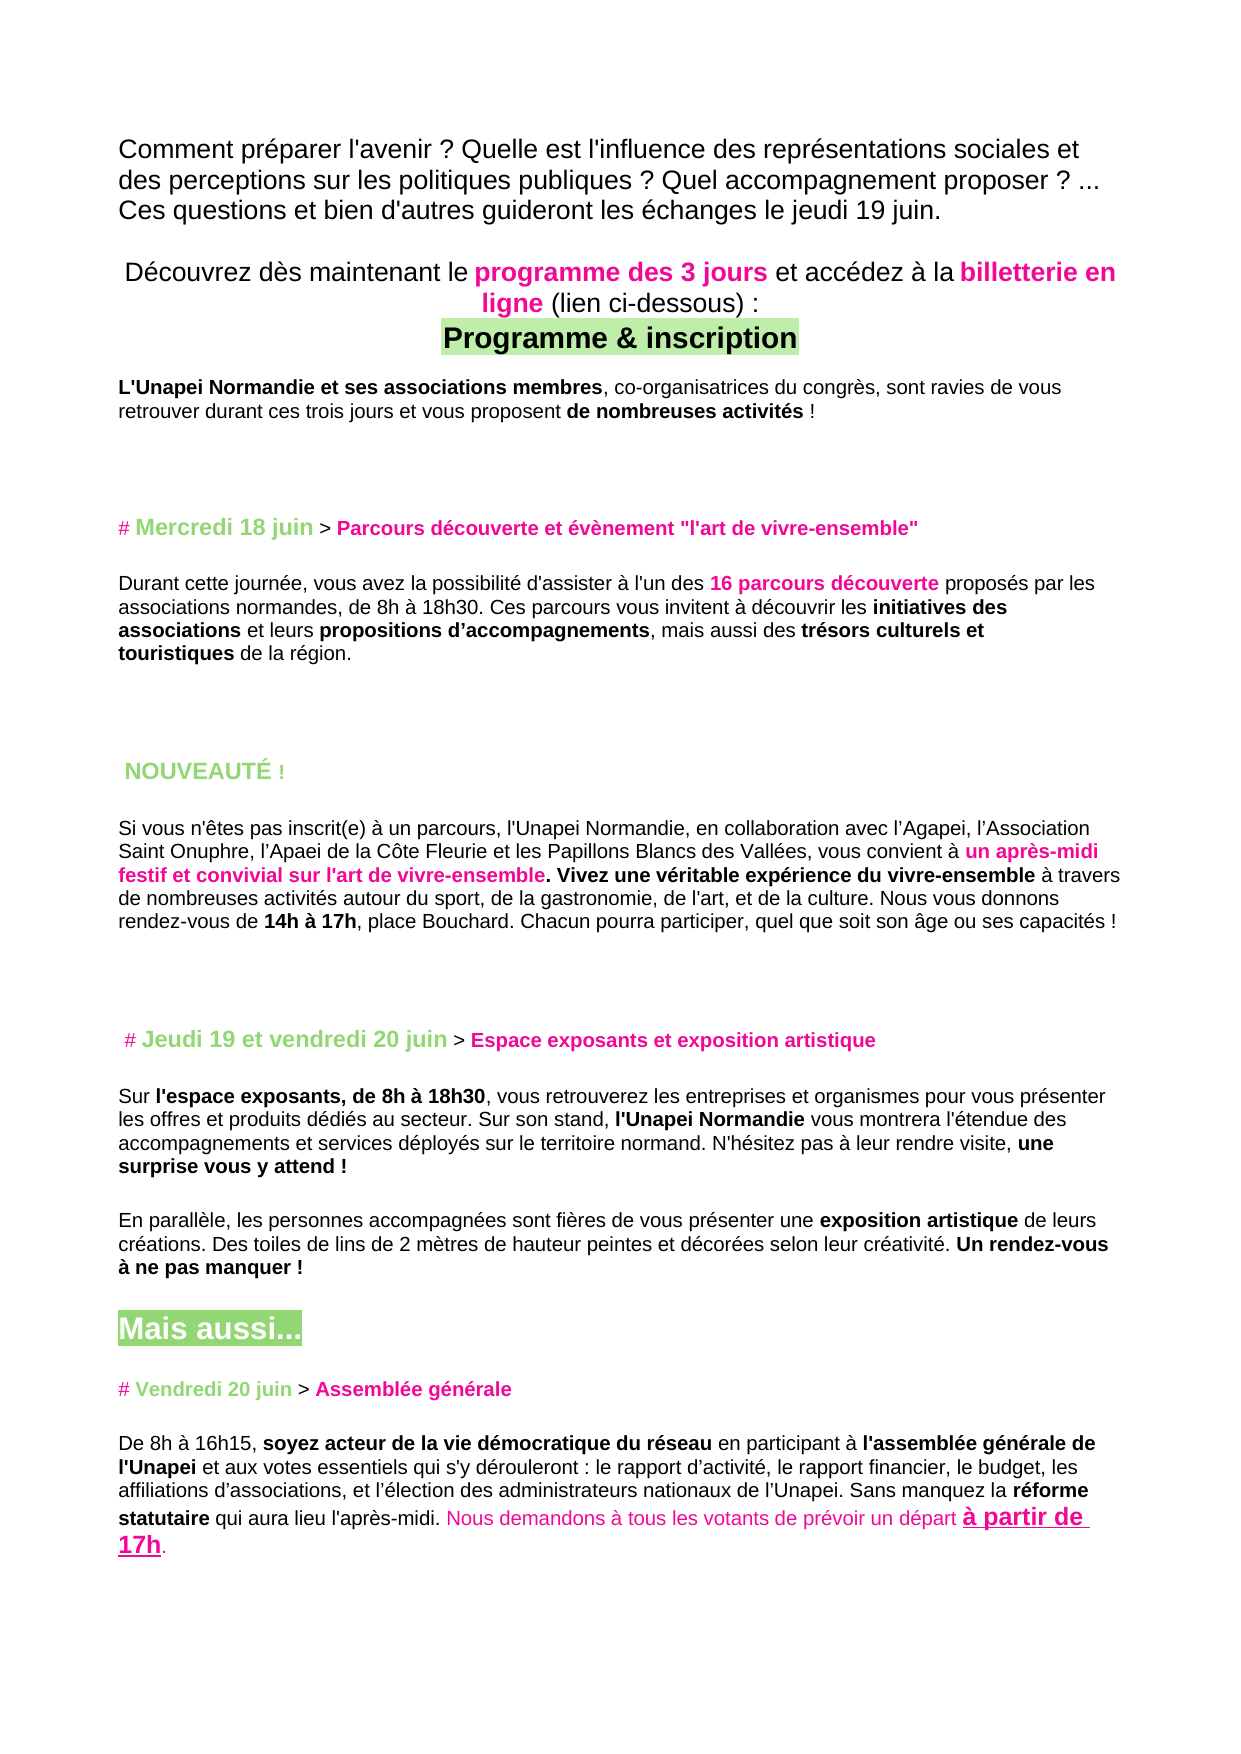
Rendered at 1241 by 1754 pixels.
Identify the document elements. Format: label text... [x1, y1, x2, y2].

table_cell [118, 355, 1122, 360]
table_header Programme & inscription [441, 318, 799, 355]
table_header Comment préparer l'avenir ? Quelle est l'influence des représentations sociales et des perceptions sur les politiques publiques ? Quel accompagnement proposer ? ... Ces questions et bien d'autres guideront les échanges le jeudi 19 juin. Découvrez dès maintenant le programme des 3 jours et accédez à la billetterie en ligne (lien ci-dessous) : [118, 118, 1122, 355]
table_cell L'Unapei Normandie et ses associations membres, co-organisatrices du congrès, sont ravies de vous retrouver durant ces trois jours et vous proposent de nombreuses activités ! # Mercredi 18 juin > Parcours découverte et évènement "l'art de vivre-ensemble" Durant cette journée, vous avez la possibilité d'assister à l'un des 16 parcours découverte proposés par les associations normandes, de 8h à 18h30. Ces parcours vous invitent à découvrir les initiatives des associations et leurs propositions d’accompagnements, mais aussi des trésors culturels et touristiques de la région. NOUVEAUTÉ ! Si vous n'êtes pas inscrit(e) à un parcours, l'Unapei Normandie, en collaboration avec l’Agapei, l’Association Saint Onuphre, l’Apaei de la Côte Fleurie et les Papillons Blancs des Vallées, vous convient à un après-midi festif et convivial sur l'art de vivre-ensemble. Vivez une véritable expérience du vivre-ensemble à travers de nombreuses activités autour du sport, de la gastronomie, de l'art, et de la culture. Nous vous donnons rendez-vous de 14h à 17h, place Bouchard. Chacun pourra participer, quel que soit son âge ou ses capacités ! # Jeudi 19 et vendredi 20 juin > Espace exposants et exposition artistique Sur l'espace exposants, de 8h à 18h30, vous retrouverez les entreprises et organismes pour vous présenter les offres et produits dédiés au secteur. Sur son stand, l'Unapei Normandie vous montrera l'étendue des accompagnements et services déployés sur le territoire normand. N'hésitez pas à leur rendre visite, une surprise vous y attend ! En parallèle, les personnes accompagnées sont fières de vous présenter une exposition artistique de leurs créations. Des toiles de lins de 2 mètres de hauteur peintes et décorées selon leur créativité. Un rendez-vous à ne pas manquer ! Mais aussi... # Vendredi 20 juin > Assemblée générale De 8h à 16h15, soyez acteur de la vie démocratique du réseau en participant à l'assemblée générale de l'Unapei et aux votes essentiels qui s'y dérouleront : le rapport d’activité, le rapport financier, le budget, les affiliations d’associations, et l’élection des administrateurs nationaux de l’Unapei. Sans manquez la réforme statutaire qui aura lieu l'après-midi. Nous demandons à tous les votants de prévoir un départ à partir de 17h. [118, 360, 1122, 1619]
